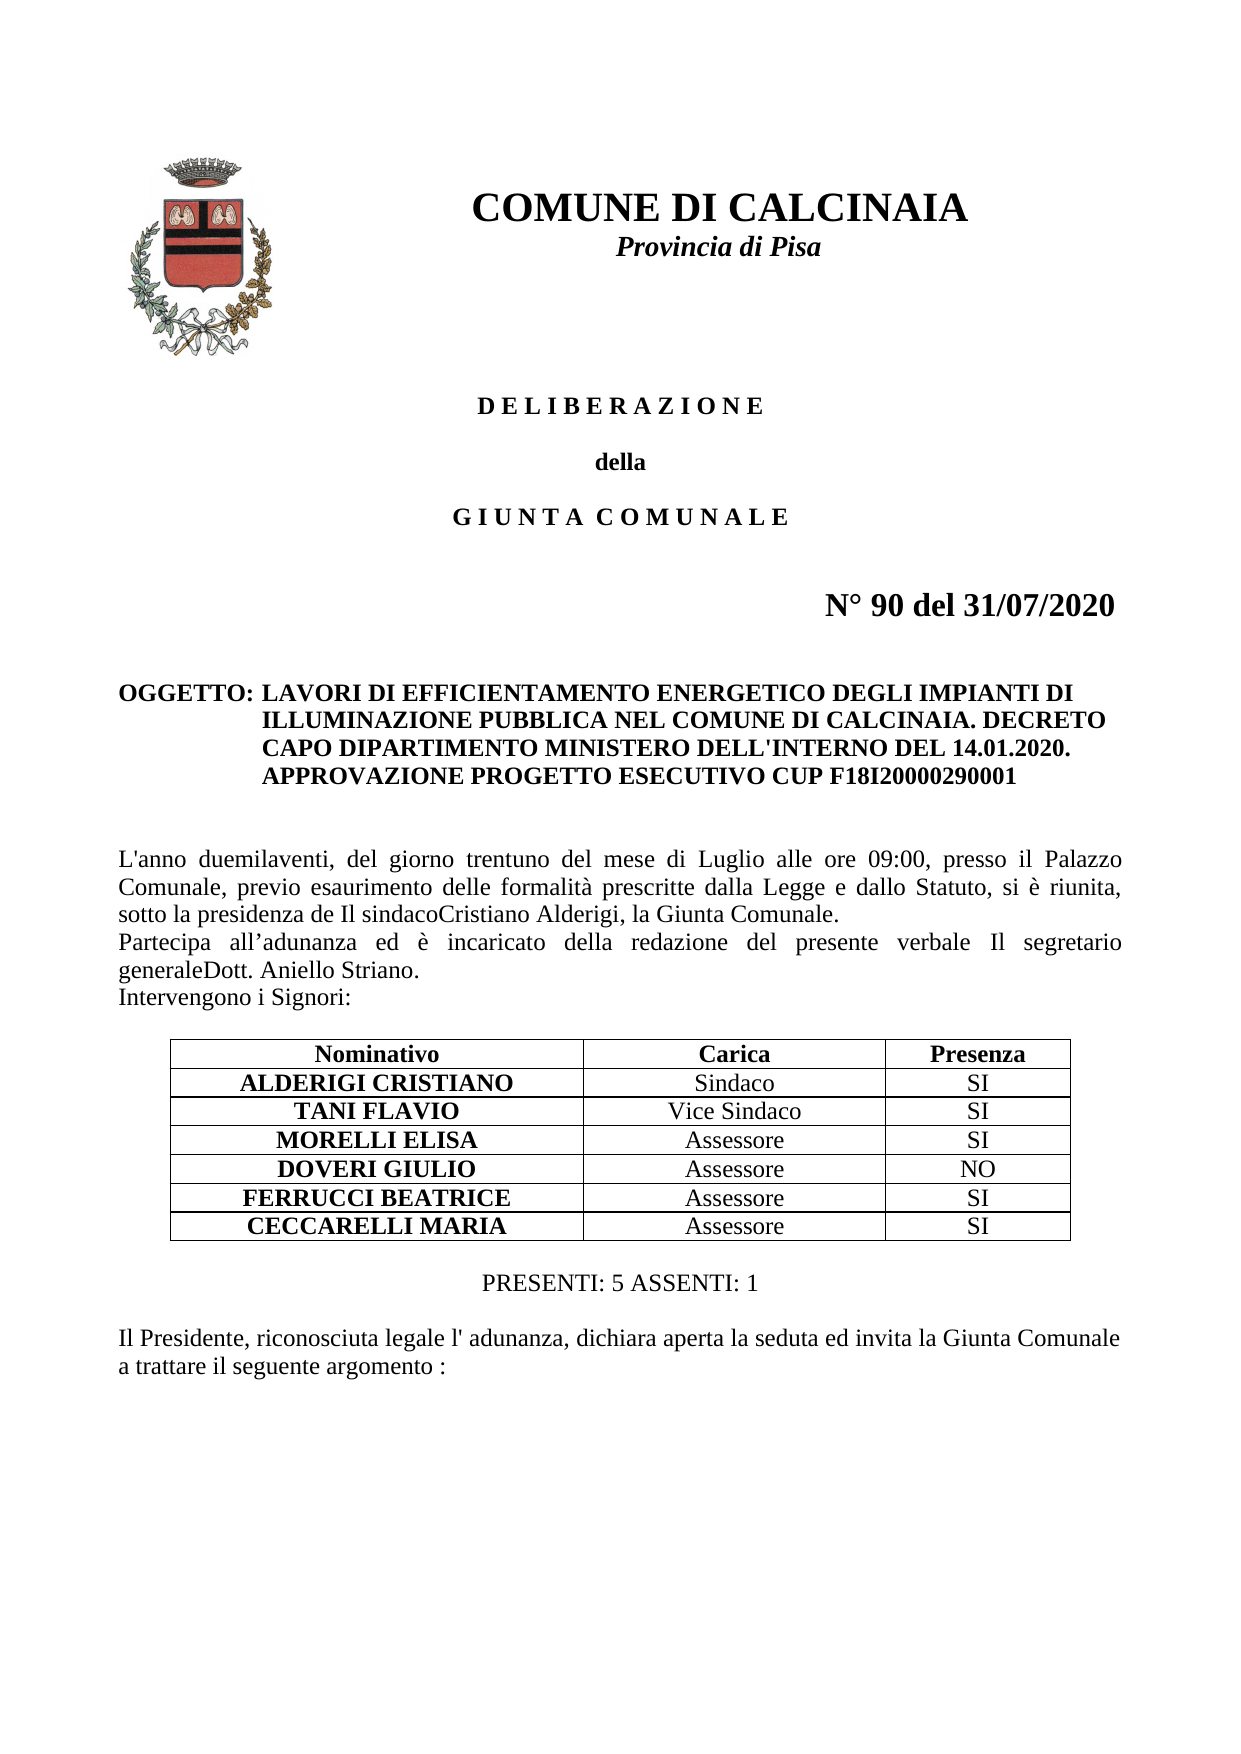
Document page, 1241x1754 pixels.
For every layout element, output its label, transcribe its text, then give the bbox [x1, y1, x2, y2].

table_cell Assessore [584, 1213, 885, 1240]
table_cell Vice Sindaco [584, 1098, 885, 1125]
table_header Carica [584, 1040, 885, 1068]
table_cell MORELLI ELISA [171, 1126, 583, 1154]
table_header [111, 148, 118, 365]
table_cell CECCARELLI MARIA [171, 1213, 583, 1240]
table_cell SI [886, 1069, 1070, 1096]
table_header OGGETTO: [111, 679, 254, 789]
table_cell TANI FLAVIO [171, 1098, 583, 1125]
table_cell DOVERI GIULIO [171, 1155, 583, 1183]
table_cell SI [886, 1098, 1070, 1125]
table_header N° 90 del 31/07/2020 [620, 586, 1122, 623]
text G I U N T A C O M U N A L E [118, 503, 1122, 531]
table_cell SI [886, 1126, 1070, 1154]
text L'anno duemilaventi, del giorno trentuno del mese di Luglio alle ore 09:00, presso il Palazzo Comunale, previo esaurimento delle formalità prescritte dalla Legge e dallo Statuto, si è riunita, sotto la presidenza de Il sindacoCristiano Alderigi, la Giunta Comunale. [118, 845, 1122, 928]
table_cell SI [886, 1213, 1070, 1240]
table_cell Sindaco [584, 1069, 885, 1096]
table_header LAVORI DI EFFICIENTAMENTO ENERGETICO DEGLI IMPIANTI DI ILLUMINAZIONE PUBBLICA NEL COMUNE DI CALCINAIA. DECRETO CAPO DIPARTIMENTO MINISTERO DELL'INTERNO DEL 14.01.2020. APPROVAZIONE PROGETTO ESECUTIVO CUP F18I20000290001 [254, 679, 1122, 789]
table_header COMUNE DI CALCINAIA Provincia di Pisa [310, 148, 1129, 365]
text Partecipa all’adunanza ed è incaricato della redazione del presente verbale Il segretario generaleDott. Aniello Striano. [118, 928, 1122, 983]
text Intervengono i Signori: [118, 983, 1122, 1011]
table_header Nominativo [171, 1040, 583, 1068]
table_header Presenza [886, 1040, 1070, 1068]
subtitle D E L I B E R A Z I O N E [118, 392, 1122, 420]
text PRESENTI: 5 ASSENTI: 1 [118, 1269, 1122, 1297]
text Il Presidente, riconosciuta legale l' adunanza, dichiara aperta la seduta ed invita la Giunta Comunale a trattare il seguente argomento : [118, 1324, 1122, 1380]
table_cell Assessore [584, 1155, 885, 1183]
table_cell SI [886, 1184, 1070, 1211]
table_cell Assessore [584, 1184, 885, 1211]
table_cell Assessore [584, 1126, 885, 1154]
table_cell FERRUCCI BEATRICE [171, 1184, 583, 1211]
text della [118, 448, 1122, 476]
table_header [111, 586, 620, 623]
table_header [285, 148, 310, 365]
table_cell NO [886, 1155, 1070, 1183]
table_cell ALDERIGI CRISTIANO [171, 1069, 583, 1096]
